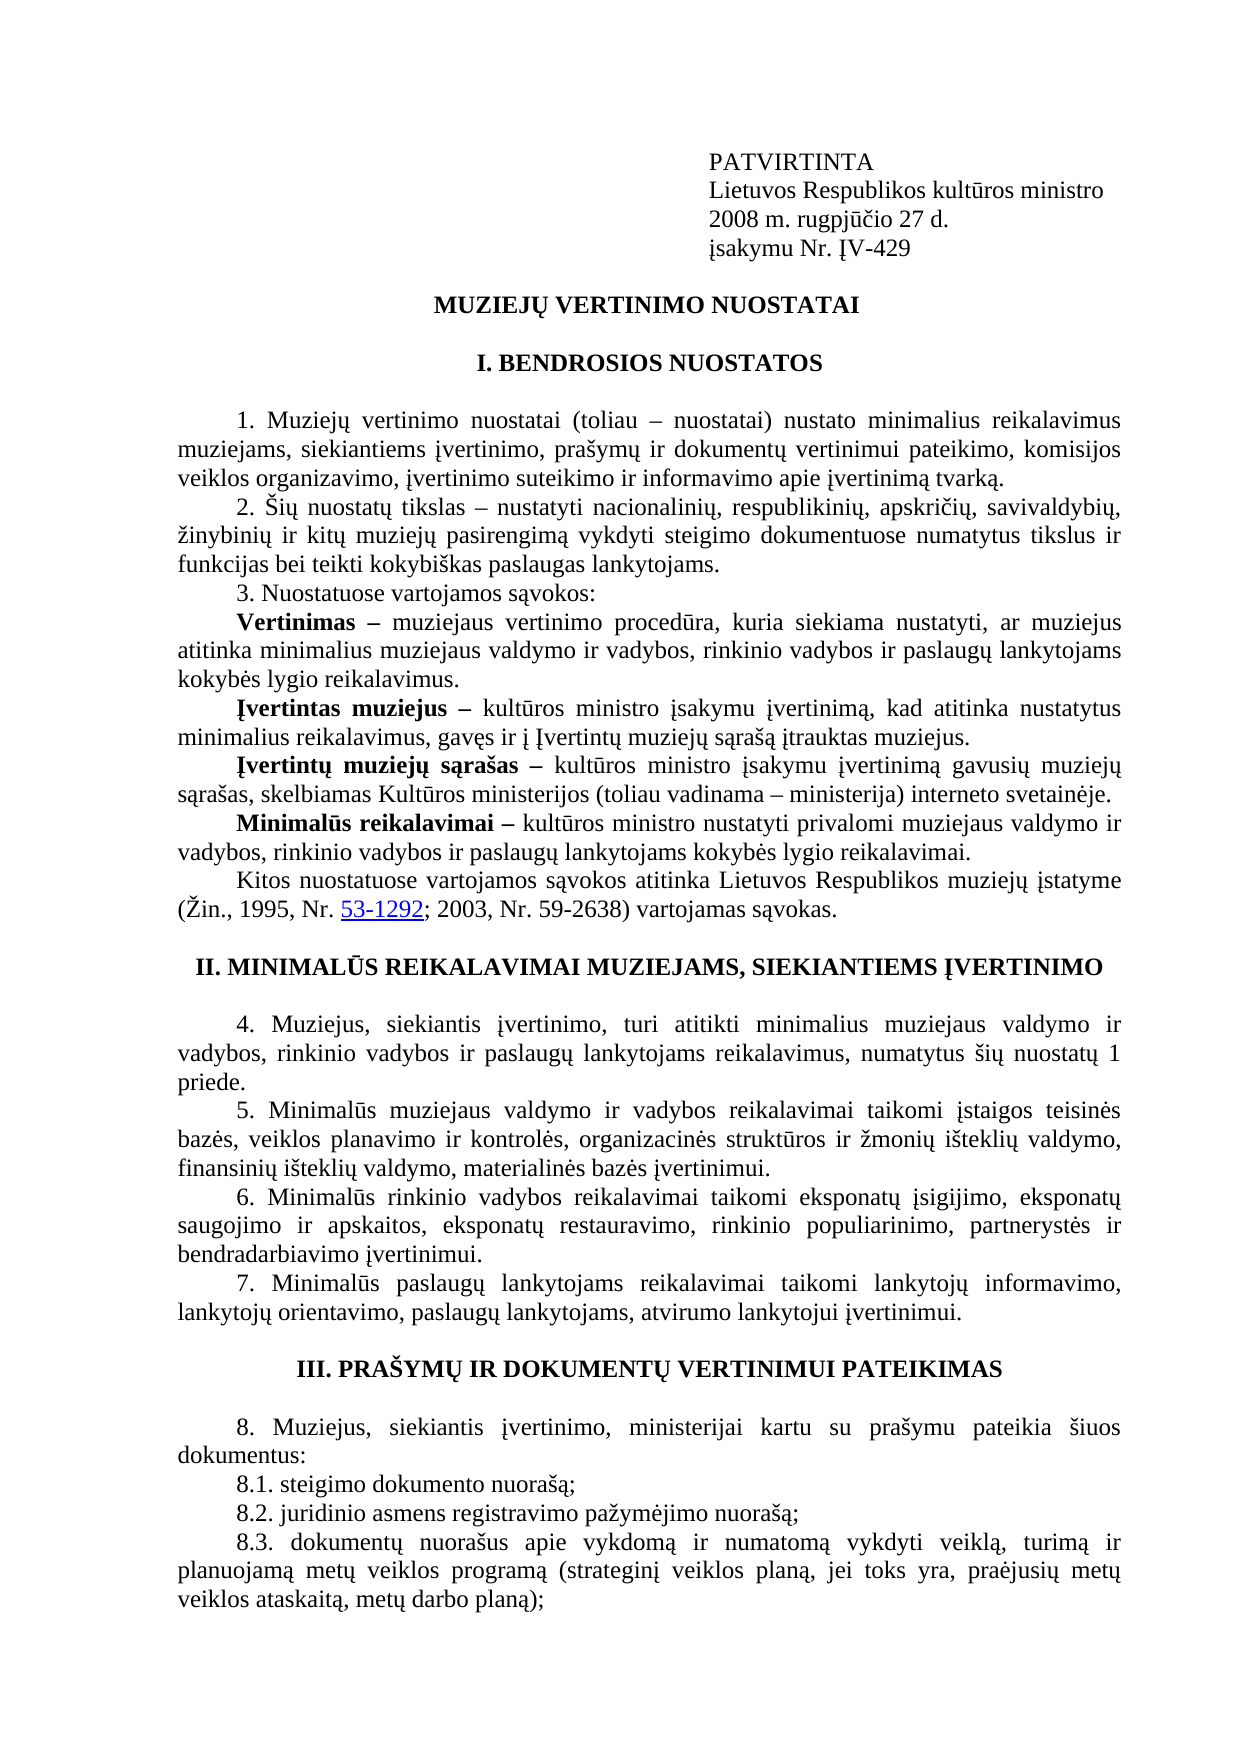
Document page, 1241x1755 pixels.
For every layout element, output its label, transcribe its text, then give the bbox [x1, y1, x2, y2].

text Minimalūs reikalavimai – kultūros ministro nustatyti privalomi muziejaus valdymo ir vadybos, rinkinio vadybos ir paslaugų lankytojams kokybės lygio reikalavimai. [177, 808, 1122, 866]
text I. BENDROSIOS NUOSTATOS [177, 348, 1122, 377]
text 8.2. juridinio asmens registravimo pažymėjimo nuorašą; [177, 1498, 1122, 1527]
text 2. Šių nuostatų tikslas – nustatyti nacionalinių, respublikinių, apskričių, savivaldybių, žinybinių ir kitų muziejų pasirengimą vykdyti steigimo dokumentuose numatytus tikslus ir funkcijas bei teikti kokybiškas paslaugas lankytojams. [177, 492, 1122, 578]
text 3. Nuostatuose vartojamos sąvokos: [177, 578, 1122, 607]
text 8. Muziejus, siekiantis įvertinimo, ministerijai kartu su prašymu pateikia šiuos dokumentus: [177, 1412, 1122, 1469]
text 6. Minimalūs rinkinio vadybos reikalavimai taikomi eksponatų įsigijimo, eksponatų saugojimo ir apskaitos, eksponatų restauravimo, rinkinio populiarinimo, partnerystės ir bendradarbiavimo įvertinimui. [177, 1182, 1122, 1268]
text II. MINIMALŪS REIKALAVIMAI MUZIEJAMS, SIEKIANTIEMS ĮVERTINIMO [177, 952, 1122, 981]
text Vertinimas – muziejaus vertinimo procedūra, kuria siekiama nustatyti, ar muziejus atitinka minimalius muziejaus valdymo ir vadybos, rinkinio vadybos ir paslaugų lankytojams kokybės lygio reikalavimus. [177, 607, 1122, 693]
text PATVIRTINTA [177, 147, 1122, 176]
text 7. Minimalūs paslaugų lankytojams reikalavimai taikomi lankytojų informavimo, lankytojų orientavimo, paslaugų lankytojams, atvirumo lankytojui įvertinimui. [177, 1268, 1122, 1326]
text 8.3. dokumentų nuorašus apie vykdomą ir numatomą vykdyti veiklą, turimą ir planuojamą metų veiklos programą (strateginį veiklos planą, jei toks yra, praėjusių metų veiklos ataskaitą, metų darbo planą); [177, 1527, 1122, 1613]
text 4. Muziejus, siekiantis įvertinimo, turi atitikti minimalius muziejaus valdymo ir vadybos, rinkinio vadybos ir paslaugų lankytojams reikalavimus, numatytus šių nuostatų 1 priede. [177, 1009, 1122, 1096]
text Kitos nuostatuose vartojamos sąvokos atitinka Lietuvos Respublikos muziejų įstatyme (Žin., 1995, Nr. 53-1292; 2003, Nr. 59-2638) vartojamas sąvokas. [177, 866, 1122, 923]
text Įvertintų muziejų sąrašas – kultūros ministro įsakymu įvertinimą gavusių muziejų sąrašas, skelbiamas Kultūros ministerijos (toliau vadinama – ministerija) interneto svetainėje. [177, 751, 1122, 808]
text 5. Minimalūs muziejaus valdymo ir vadybos reikalavimai taikomi įstaigos teisinės bazės, veiklos planavimo ir kontrolės, organizacinės struktūros ir žmonių išteklių valdymo, finansinių išteklių valdymo, materialinės bazės įvertinimui. [177, 1096, 1122, 1182]
text III. PRAŠYMŲ IR DOKUMENTŲ VERTINIMUI PATEIKIMAS [177, 1354, 1122, 1383]
text Įvertintas muziejus – kultūros ministro įsakymu įvertinimą, kad atitinka nustatytus minimalius reikalavimus, gavęs ir į Įvertintų muziejų sąrašą įtrauktas muziejus. [177, 693, 1122, 751]
text MUZIEJŲ VERTINIMO NUOSTATAI [177, 291, 1122, 319]
text Lietuvos Respublikos kultūros ministro [177, 176, 1122, 204]
text 2008 m. rugpjūčio 27 d. [177, 204, 1122, 233]
text įsakymu Nr. ĮV-429 [177, 233, 1122, 262]
text 8.1. steigimo dokumento nuorašą; [177, 1469, 1122, 1498]
text 1. Muziejų vertinimo nuostatai (toliau – nuostatai) nustato minimalius reikalavimus muziejams, siekiantiems įvertinimo, prašymų ir dokumentų vertinimui pateikimo, komisijos veiklos organizavimo, įvertinimo suteikimo ir informavimo apie įvertinimą tvarką. [177, 406, 1122, 492]
